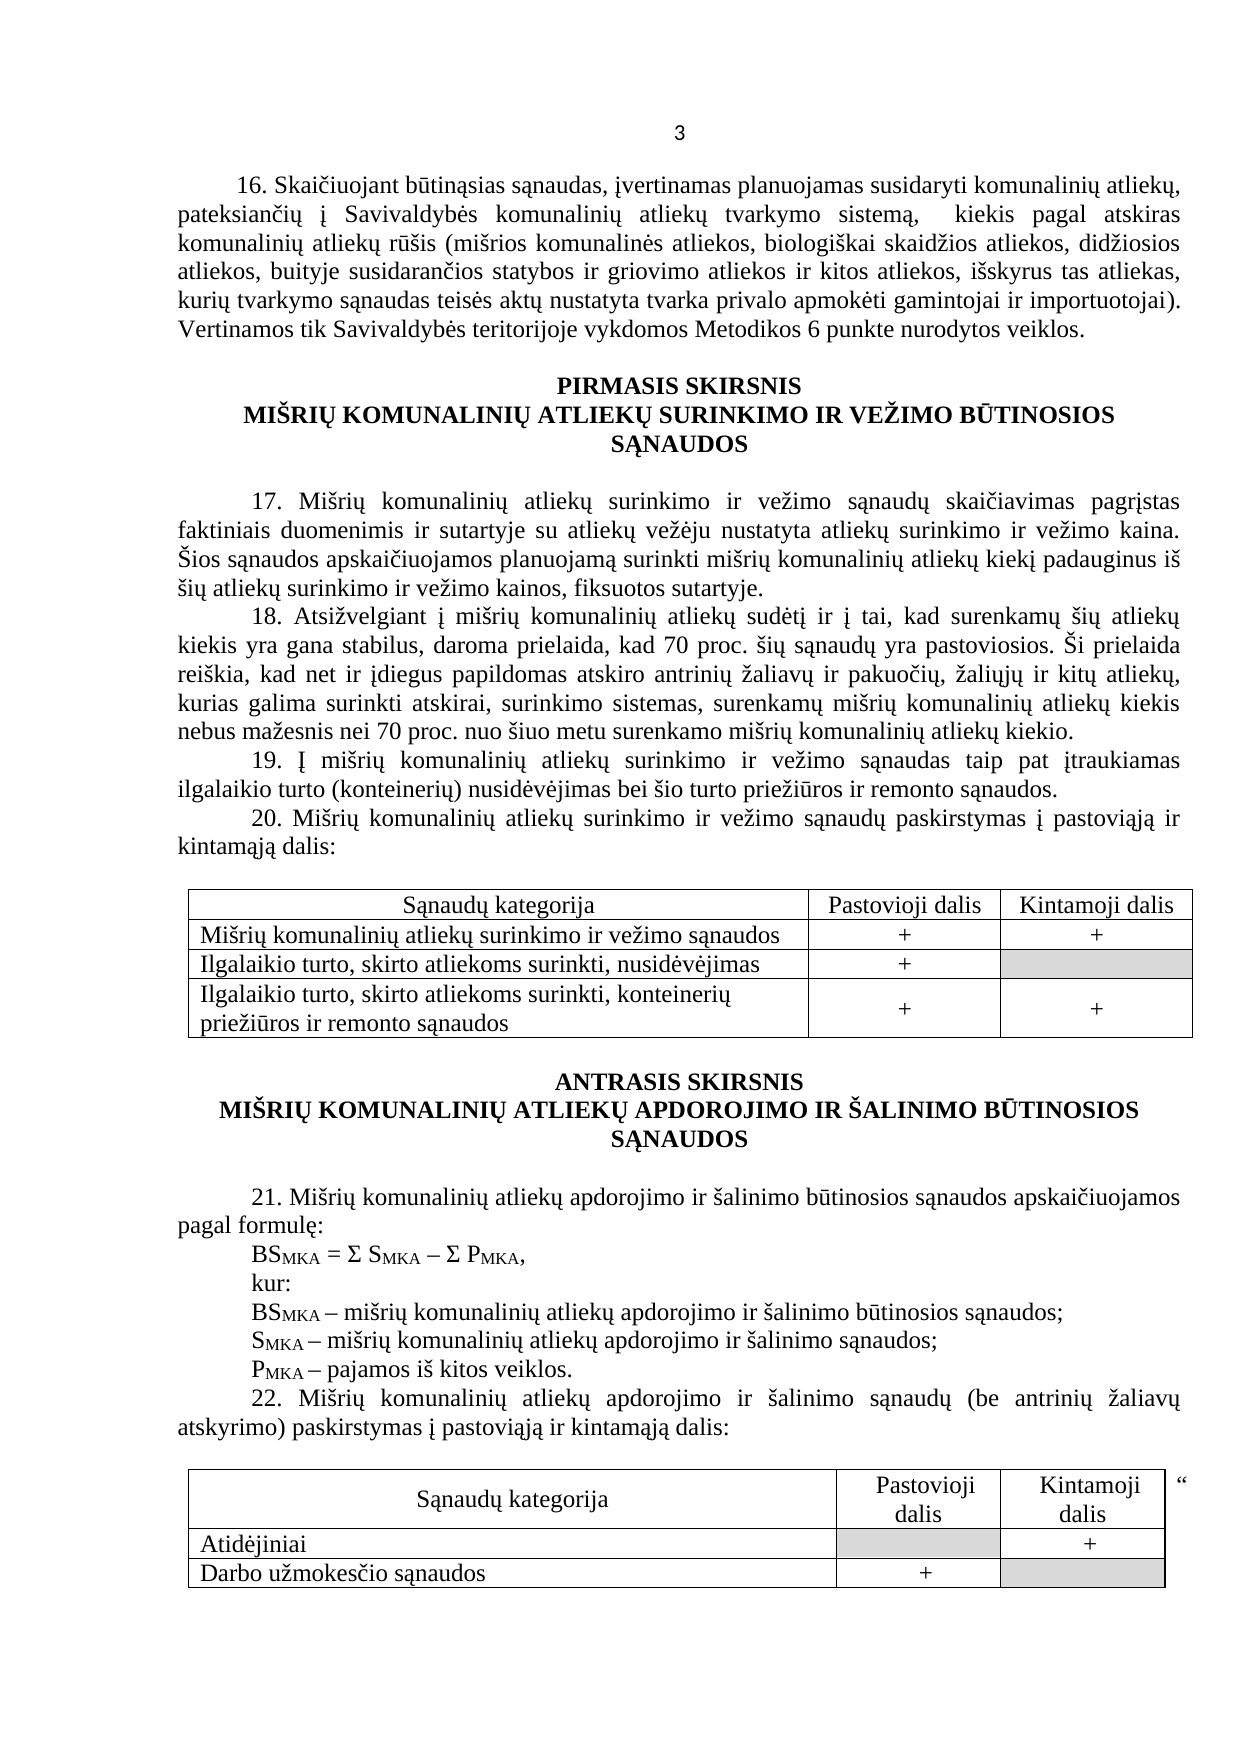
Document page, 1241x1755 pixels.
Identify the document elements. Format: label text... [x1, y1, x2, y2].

table_cell + [809, 979, 1000, 1037]
text PMKA – pajamos iš kitos veiklos. [177, 1354, 1181, 1383]
table_cell Darbo užmokesčio sąnaudos [189, 1559, 836, 1587]
text 21. Mišrių komunalinių atliekų apdorojimo ir šalinimo būtinosios sąnaudos apskaičiuojamos pagal formulę: [177, 1182, 1181, 1239]
text 22. Mišrių komunalinių atliekų apdorojimo ir šalinimo sąnaudų (be antrinių žaliavų atskyrimo) paskirstymas į pastoviąją ir kintamąją dalis: [177, 1383, 1181, 1440]
table_cell + [1001, 920, 1192, 948]
table_cell [837, 1529, 1000, 1557]
table_cell + [1001, 1529, 1164, 1557]
table_header Sąnaudų kategorija [189, 890, 808, 919]
text PIRMASIS SKIRSNIS [177, 371, 1181, 400]
table_header “ [1166, 1469, 1199, 1587]
table_cell [1001, 1559, 1164, 1587]
text kur: [177, 1268, 1181, 1297]
text Mišrių komunalinių atliekų apdorojimo ir šalinimo būtinosios sąnaudos [177, 1095, 1181, 1153]
table_header Sąnaudų kategorija [189, 1470, 836, 1528]
text 16. Skaičiuojant būtinąsias sąnaudas, įvertinamas planuojamas susidaryti komunalinių atliekų, pateksiančių į Savivaldybės komunalinių atliekų tvarkymo sistemą, kiekis pagal atskiras komunalinių atliekų rūšis (mišrios komunalinės atliekos, biologiškai skaidžios atliekos, didžiosios atliekos, buityje susidarančios statybos ir griovimo atliekos ir kitos atliekos, išskyrus tas atliekas, kurių tvarkymo sąnaudas teisės aktų nustatyta tvarka privalo apmokėti gamintojai ir importuotojai). Vertinamos tik Savivaldybės teritorijoje vykdomos Metodikos 6 punkte nurodytos veiklos. [177, 170, 1181, 343]
table_header Kintamoji dalis [1001, 1470, 1164, 1528]
table_header Pastovioji dalis [809, 890, 1000, 919]
text Mišrių komunalinių atliekų surinkimo ir vežimo būtinosios sąnaudos [177, 400, 1181, 458]
text 20. Mišrių komunalinių atliekų surinkimo ir vežimo sąnaudų paskirstymas į pastoviąją ir kintamąją dalis: [177, 803, 1181, 860]
table_header Pastovioji dalis [837, 1470, 1000, 1528]
table_cell Atidėjiniai [189, 1529, 836, 1557]
table_cell + [809, 920, 1000, 948]
table_cell Ilgalaikio turto, skirto atliekoms surinkti, nusidėvėjimas [189, 950, 808, 978]
table_cell Ilgalaikio turto, skirto atliekoms surinkti, konteinerių priežiūros ir remonto sąnaudos [189, 979, 808, 1037]
table_cell Mišrių komunalinių atliekų surinkimo ir vežimo sąnaudos [189, 920, 808, 948]
text ANTRASIS SKIRSNIS [177, 1067, 1181, 1095]
table_cell + [1001, 979, 1192, 1037]
text 19. Į mišrių komunalinių atliekų surinkimo ir vežimo sąnaudas taip pat įtraukiamas ilgalaikio turto (konteinerių) nusidėvėjimas bei šio turto priežiūros ir remonto sąnaudos. [177, 745, 1181, 803]
text BSMKA = Σ SMKA – Σ PMKA, [177, 1239, 1181, 1268]
text 18. Atsižvelgiant į mišrių komunalinių atliekų sudėtį ir į tai, kad surenkamų šių atliekų kiekis yra gana stabilus, daroma prielaida, kad 70 proc. šių sąnaudų yra pastoviosios. Ši prielaida reiškia, kad net ir įdiegus papildomas atskiro antrinių žaliavų ir pakuočių, žaliųjų ir kitų atliekų, kurias galima surinkti atskirai, surinkimo sistemas, surenkamų mišrių komunalinių atliekų kiekis nebus mažesnis nei 70 proc. nuo šiuo metu surenkamo mišrių komunalinių atliekų kiekio. [177, 601, 1181, 745]
text BSMKA – mišrių komunalinių atliekų apdorojimo ir šalinimo būtinosios sąnaudos; [177, 1297, 1181, 1325]
table_cell + [837, 1559, 1000, 1587]
text 17. Mišrių komunalinių atliekų surinkimo ir vežimo sąnaudų skaičiavimas pagrįstas faktiniais duomenimis ir sutartyje su atliekų vežėju nustatyta atliekų surinkimo ir vežimo kaina. Šios sąnaudos apskaičiuojamos planuojamą surinkti mišrių komunalinių atliekų kiekį padauginus iš šių atliekų surinkimo ir vežimo kainos, fiksuotos sutartyje. [177, 486, 1181, 601]
table_cell + [809, 950, 1000, 978]
table_header Kintamoji dalis [1001, 890, 1192, 919]
table_cell [1001, 950, 1192, 978]
text SMKA – mišrių komunalinių atliekų apdorojimo ir šalinimo sąnaudos; [177, 1325, 1181, 1354]
